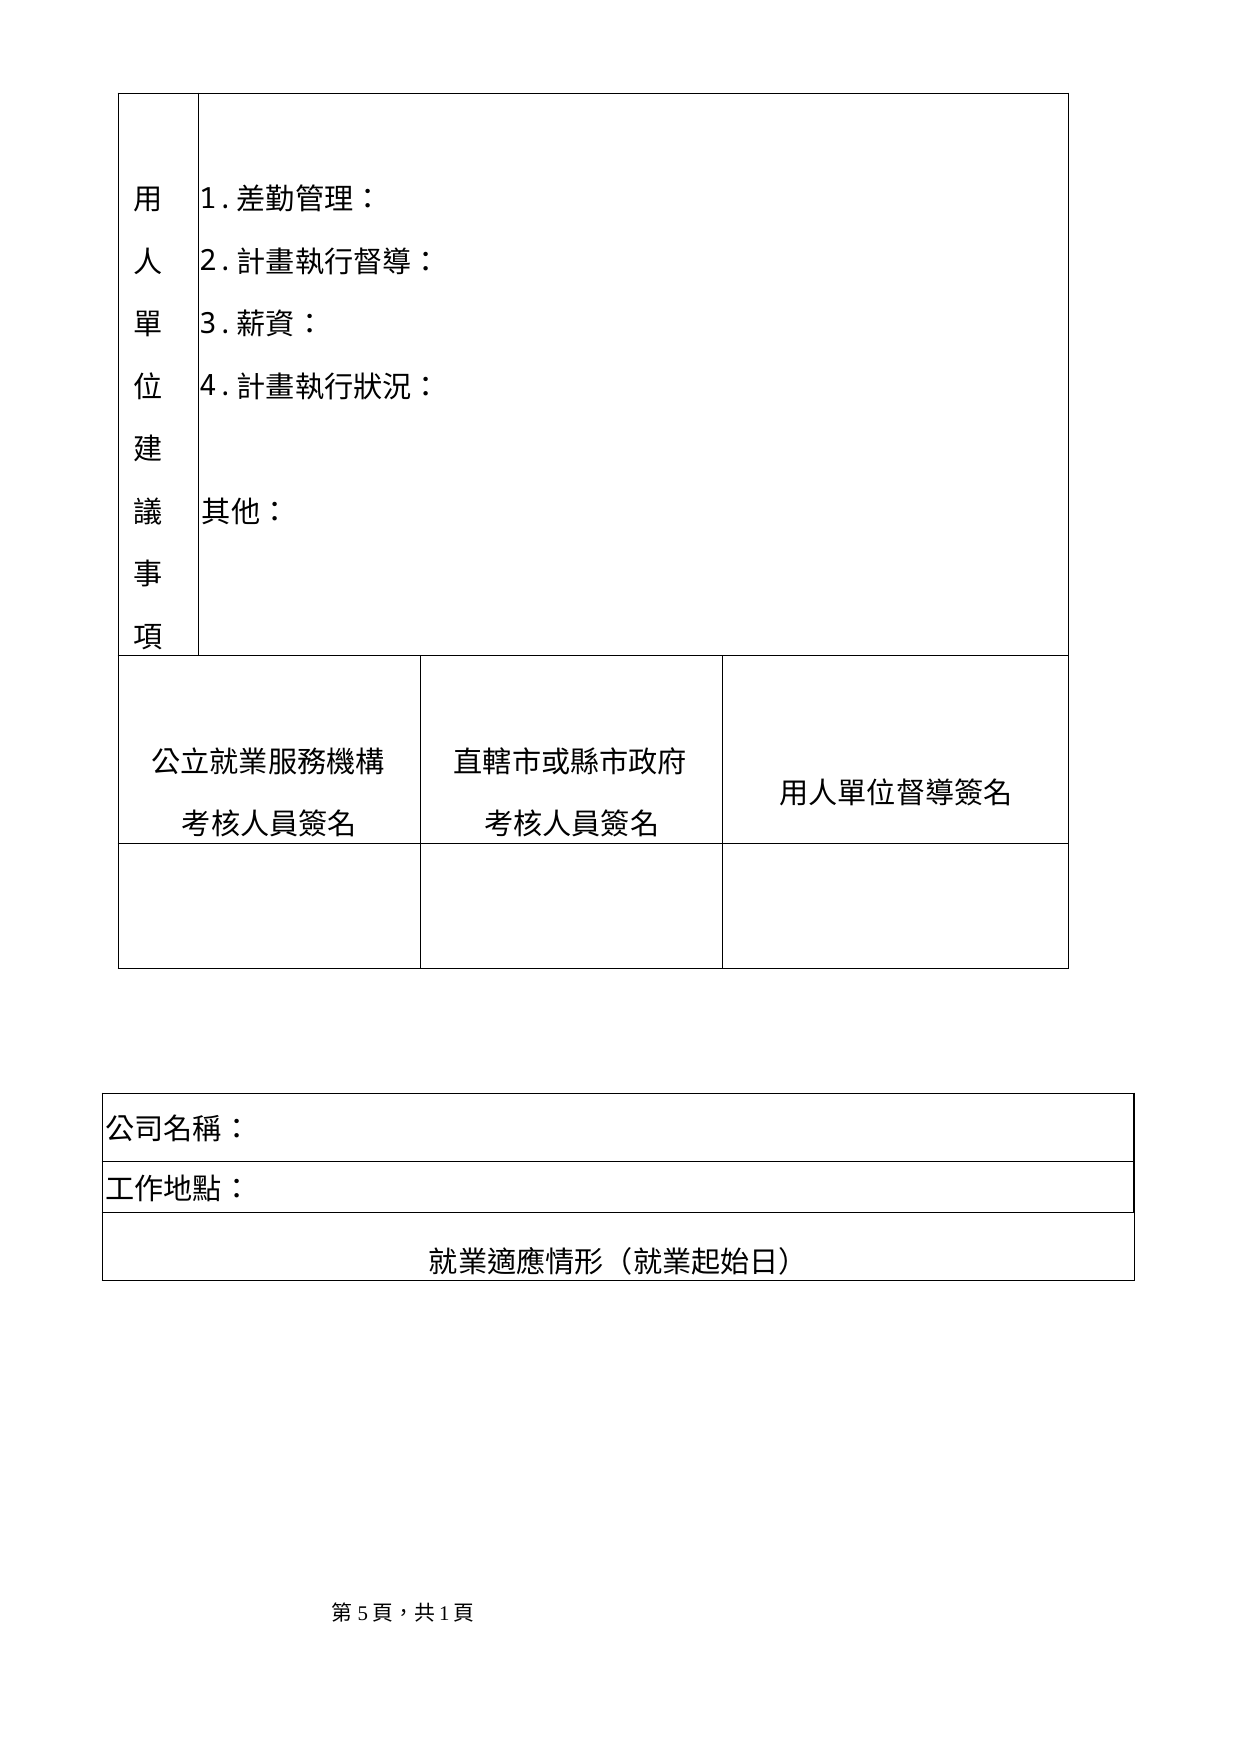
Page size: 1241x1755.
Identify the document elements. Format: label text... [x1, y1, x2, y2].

table_cell [723, 844, 1068, 968]
table_cell 公立就業服務機構 考核人員簽名 [119, 656, 420, 843]
table_cell [119, 844, 420, 968]
table_cell 用人單位督導簽名 [723, 656, 1068, 843]
table_header 公司名稱： [103, 1094, 1133, 1161]
table_cell [421, 844, 722, 968]
table_header 用人單位建議事項 [119, 94, 198, 655]
table_cell 就業適應情形（就業起始日） [103, 1213, 1134, 1280]
table_cell 直轄市或縣市政府 考核人員簽名 [421, 656, 722, 843]
table_header 差勤管理： 計畫執行督導： 薪資： 計畫執行狀況： 其他： [199, 94, 1068, 655]
table_cell 工作地點： [103, 1162, 1133, 1212]
